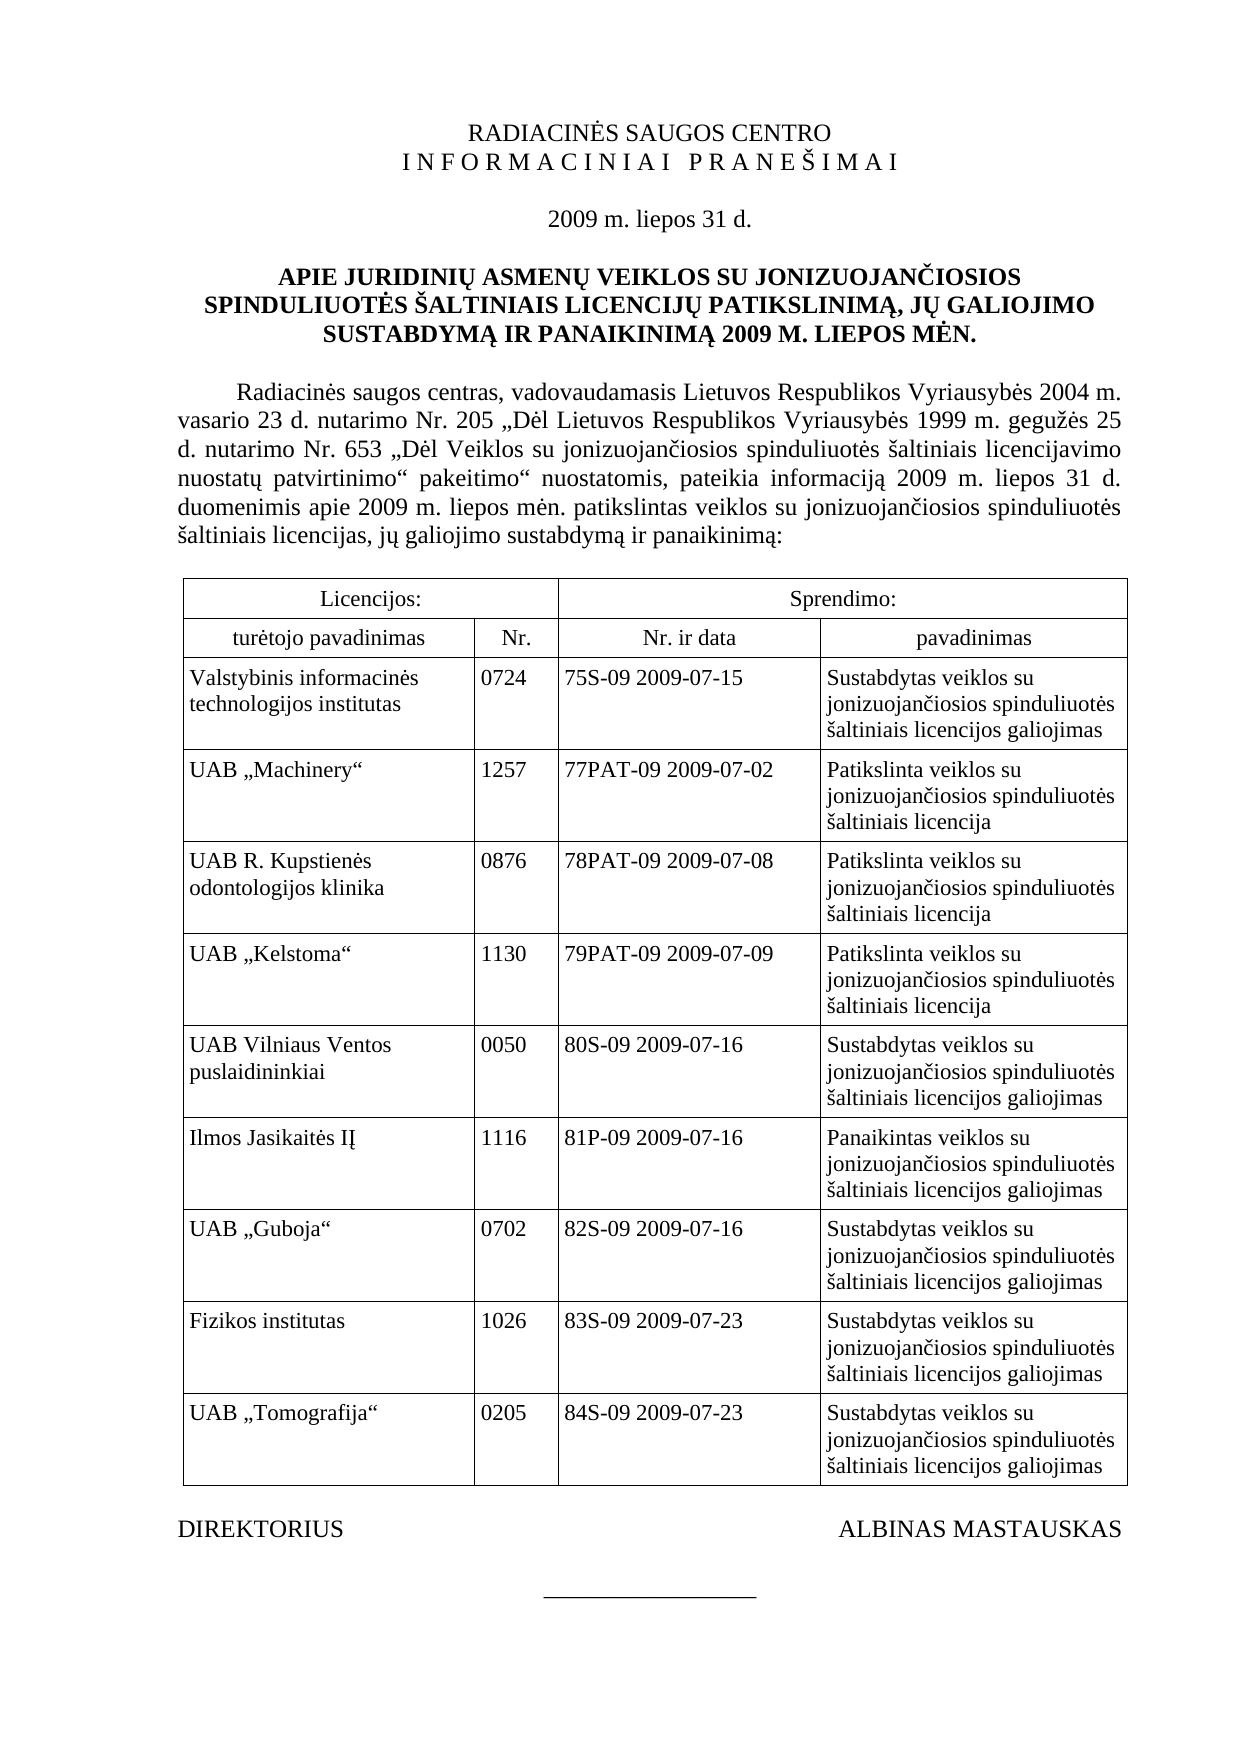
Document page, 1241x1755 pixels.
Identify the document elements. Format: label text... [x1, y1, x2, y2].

table_cell UAB R. Kupstienės odontologijos klinika [184, 842, 474, 933]
table_cell 0876 [475, 842, 558, 933]
table_cell Sustabdytas veiklos su jonizuojančiosios spinduliuotės šaltiniais licencijos galiojimas [821, 658, 1127, 749]
table_cell Valstybinis informacinės technologijos institutas [184, 658, 474, 749]
table_cell 0205 [475, 1394, 558, 1484]
table_cell Panaikintas veiklos su jonizuojančiosios spinduliuotės šaltiniais licencijos galiojimas [821, 1118, 1127, 1208]
table_cell Patikslinta veiklos su jonizuojančiosios spinduliuotės šaltiniais licencija [821, 842, 1127, 933]
text INFORMACINIAI PRANEŠIMAI [177, 147, 1122, 176]
text RADIACINĖS SAUGOS CENTRO [177, 118, 1122, 147]
table_cell Nr. [475, 619, 558, 657]
table_cell 79PAT-09 2009-07-09 [559, 934, 820, 1024]
table_cell Patikslinta veiklos su jonizuojančiosios spinduliuotės šaltiniais licencija [821, 750, 1127, 841]
table_cell 1026 [475, 1302, 558, 1392]
table_cell 84S-09 2009-07-23 [559, 1394, 820, 1484]
table_cell UAB „Tomografija“ [184, 1394, 474, 1484]
text Radiacinės saugos centras, vadovaudamasis Lietuvos Respublikos Vyriausybės 2004 m. vasario 23 d. nutarimo Nr. 205 „Dėl Lietuvos Respublikos Vyriausybės 1999 m. gegužės 25 d. nutarimo Nr. 653 „Dėl Veiklos su jonizuojančiosios spinduliuotės šaltiniais licencijavimo nuostatų patvirtinimo“ pakeitimo“ nuostatomis, pateikia informaciją 2009 m. liepos 31 d. duomenimis apie 2009 m. liepos mėn. patikslintas veiklos su jonizuojančiosios spinduliuotės šaltiniais licencijas, jų galiojimo sustabdymą ir panaikinimą: [177, 377, 1122, 549]
text _________________ [177, 1572, 1122, 1601]
table_header Licencijos: [184, 579, 558, 617]
table_cell 83S-09 2009-07-23 [559, 1302, 820, 1392]
table_cell 1257 [475, 750, 558, 841]
table_cell UAB Vilniaus Ventos puslaidininkiai [184, 1026, 474, 1117]
table_cell 82S-09 2009-07-16 [559, 1210, 820, 1301]
table_cell 1116 [475, 1118, 558, 1208]
text 2009 m. liepos 31 d. [177, 204, 1122, 233]
table_cell 81P-09 2009-07-16 [559, 1118, 820, 1208]
table_cell 75S-09 2009-07-15 [559, 658, 820, 749]
table_cell Nr. ir data [559, 619, 820, 657]
table_cell 80S-09 2009-07-16 [559, 1026, 820, 1117]
table_cell 0702 [475, 1210, 558, 1301]
table_cell UAB „Machinery“ [184, 750, 474, 841]
table_cell 0050 [475, 1026, 558, 1117]
table_cell 78PAT-09 2009-07-08 [559, 842, 820, 933]
table_cell turėtojo pavadinimas [184, 619, 474, 657]
table_cell UAB „Kelstoma“ [184, 934, 474, 1024]
table_cell pavadinimas [821, 619, 1127, 657]
table_cell UAB „Guboja“ [184, 1210, 474, 1301]
table_cell 0724 [475, 658, 558, 749]
table_header Sprendimo: [559, 579, 1127, 617]
table_cell Fizikos institutas [184, 1302, 474, 1392]
table_cell 77PAT-09 2009-07-02 [559, 750, 820, 841]
table_cell Patikslinta veiklos su jonizuojančiosios spinduliuotės šaltiniais licencija [821, 934, 1127, 1024]
text Direktorius Albinas Mastauskas [177, 1514, 1122, 1543]
table_cell Sustabdytas veiklos su jonizuojančiosios spinduliuotės šaltiniais licencijos galiojimas [821, 1302, 1127, 1392]
table_cell Ilmos Jasikaitės IĮ [184, 1118, 474, 1208]
table_cell Sustabdytas veiklos su jonizuojančiosios spinduliuotės šaltiniais licencijos galiojimas [821, 1026, 1127, 1117]
table_cell Sustabdytas veiklos su jonizuojančiosios spinduliuotės šaltiniais licencijos galiojimas [821, 1394, 1127, 1484]
table_cell 1130 [475, 934, 558, 1024]
table_cell Sustabdytas veiklos su jonizuojančiosios spinduliuotės šaltiniais licencijos galiojimas [821, 1210, 1127, 1301]
text APIE JURIDINIŲ ASMENŲ VEIKLOS SU JONIZUOJANČIOSIOS SPINDULIUOTĖS ŠALTINIAIS LICENCIJŲ PATIKSLINIMĄ, JŲ GALIOJIMO SUSTABDYMĄ IR PANAIKINIMĄ 2009 M. LIEPOS MĖN. [177, 262, 1122, 348]
